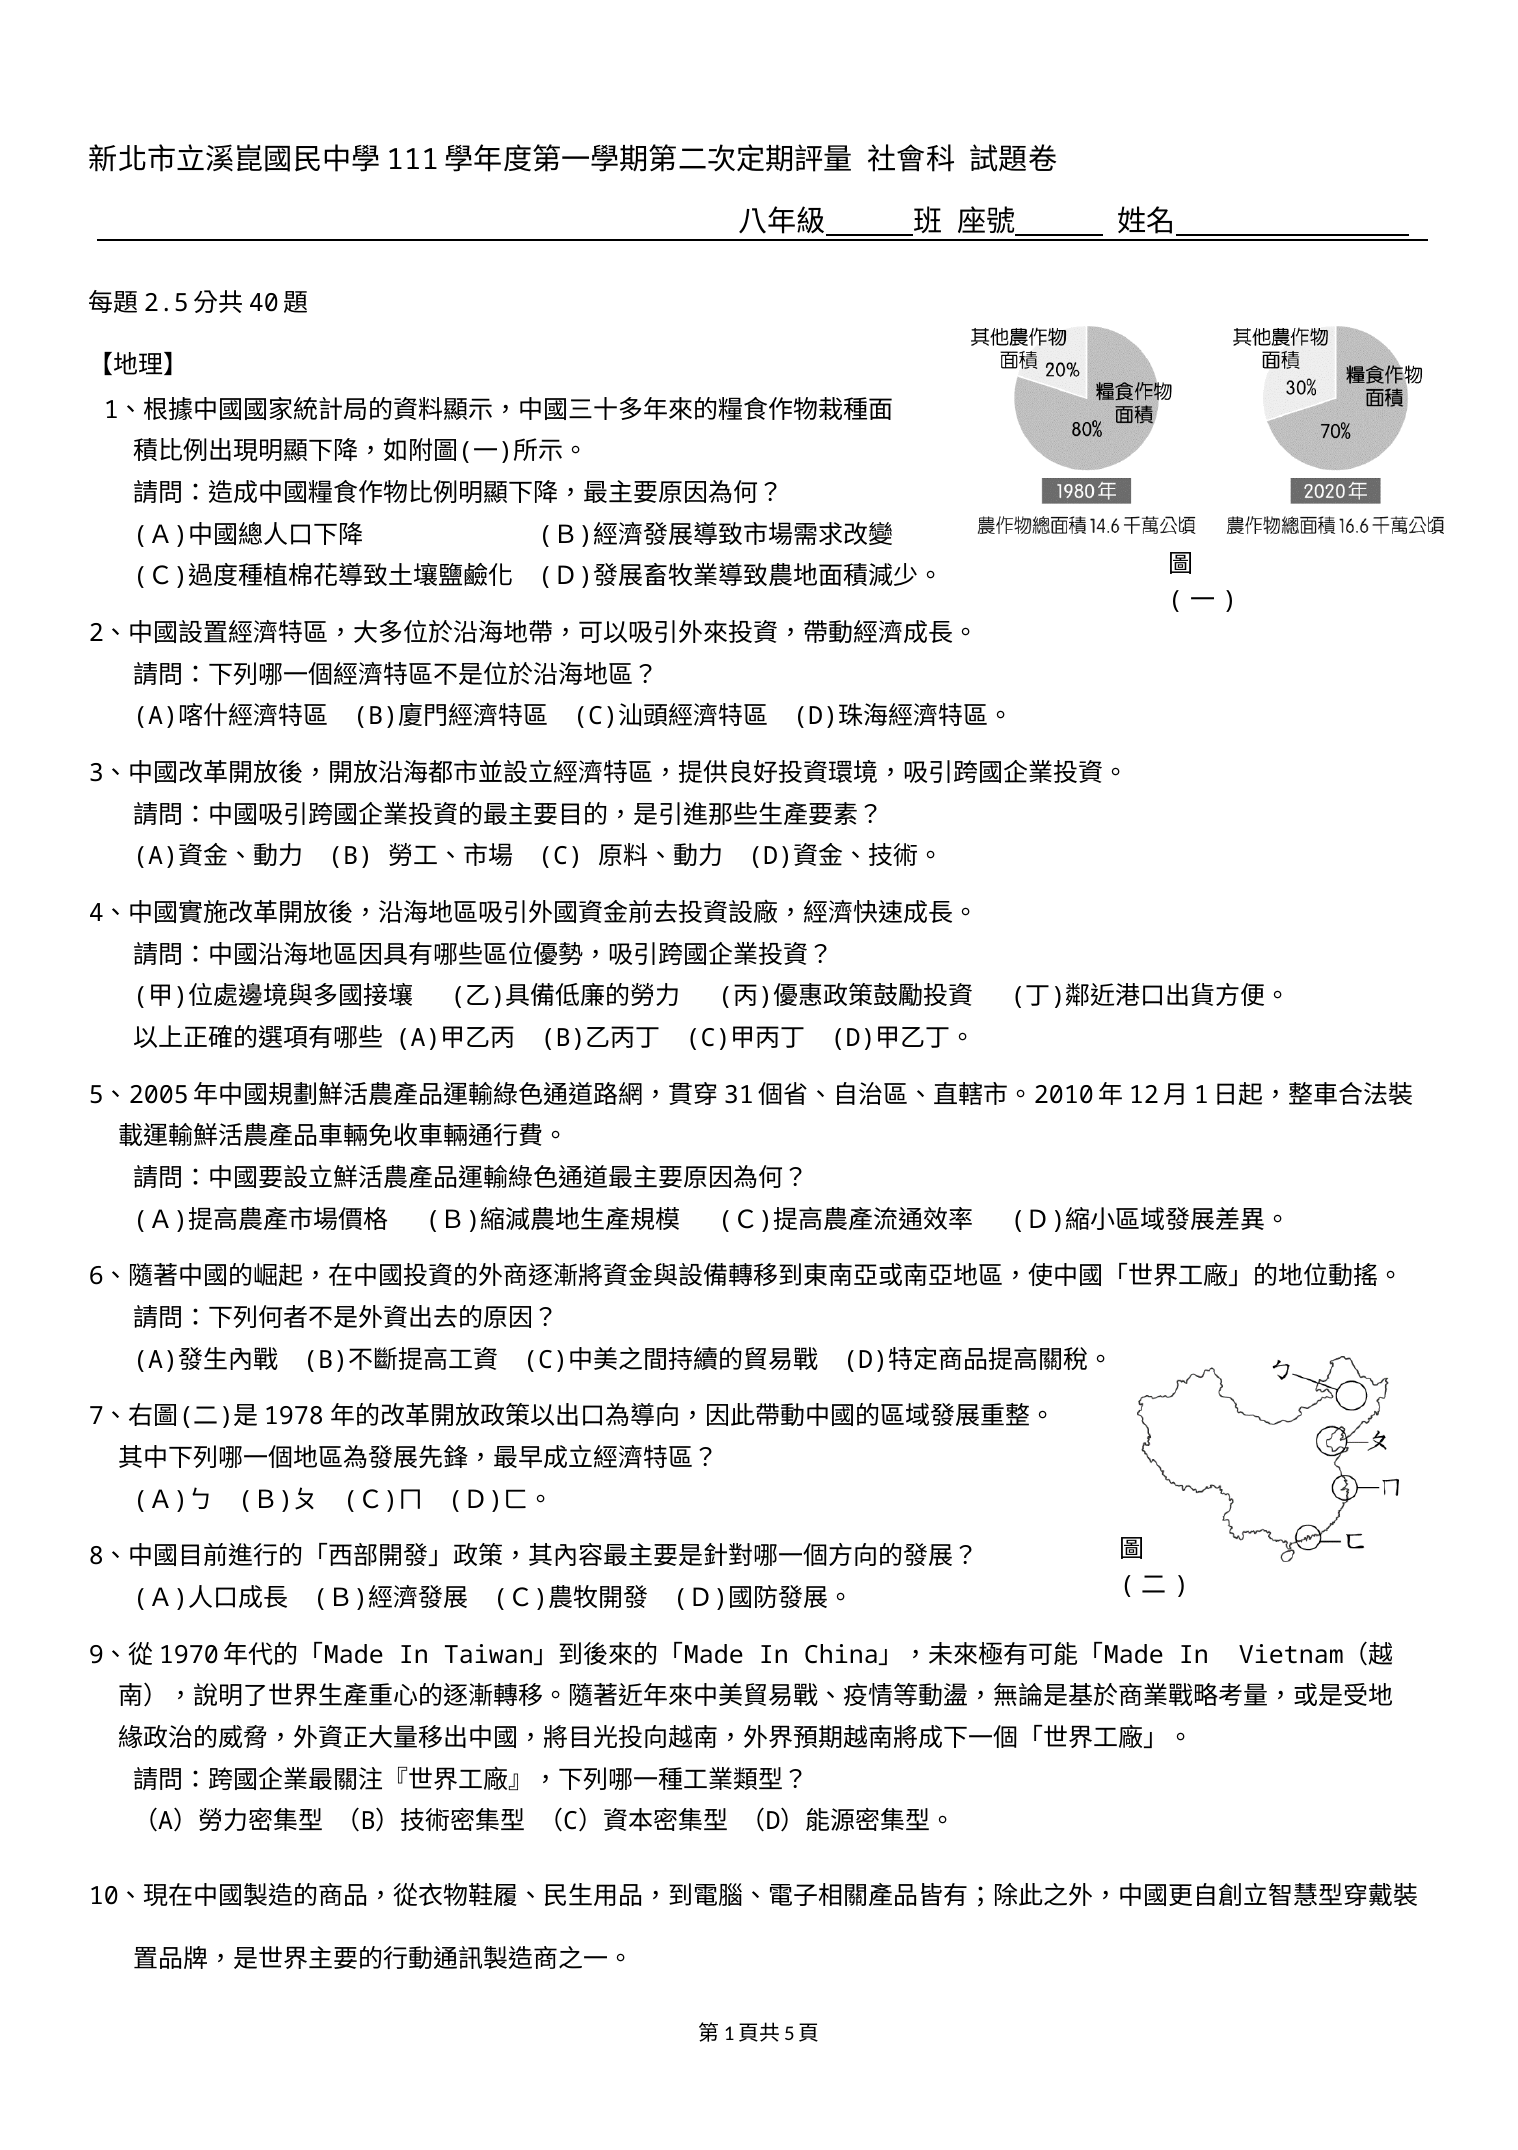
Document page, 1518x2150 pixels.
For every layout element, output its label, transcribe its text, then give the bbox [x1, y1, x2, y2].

text 新北市立溪崑國民中學111學年度第一學期第二次定期評量 社會科 試題卷 [89, 115, 1429, 177]
text 請問：中國吸引跨國企業投資的最主要目的，是引進那些生產要素？ [133, 789, 1429, 830]
text 6、隨著中國的崛起，在中國投資的外商逐漸將資金與設備轉移到東南亞或南亞地區，使中國「世界工廠」的地位動搖。 [89, 1250, 1418, 1292]
text （A）勞力密集型 （B）技術密集型 （C）資本密集型 （D）能源密集型。 [133, 1795, 1429, 1837]
text (Ｃ)過度種植棉花導致土壤鹽鹼化 (Ｄ)發展畜牧業導致農地面積減少。 [133, 550, 1429, 592]
text (甲)位處邊境與多國接壤 (乙)具備低廉的勞力 (丙)優惠政策鼓勵投資 (丁)鄰近港口出貨方便。 [133, 970, 1429, 1012]
text 請問：造成中國糧食作物比例明顯下降，最主要原因為何？ [133, 467, 971, 509]
text [1399, 1474, 1429, 1515]
text 2、中國設置經濟特區，大多位於沿海地帶，可以吸引外來投資，帶動經濟成長。 [89, 607, 1418, 649]
text 4、中國實施改革開放後，沿海地區吸引外國資金前去投資設廠，經濟快速成長。 [89, 887, 1418, 929]
text 3、中國改革開放後，開放沿海都市並設立經濟特區，提供良好投資環境，吸引跨國企業投資。 [89, 747, 1418, 789]
text 每題2.5分共40題 [89, 259, 1429, 321]
text (A)資金、動力 (B) 勞工、市場 (C) 原料、動力 (D)資金、技術。 [133, 830, 1429, 872]
text (A)喀什經濟特區 (B)廈門經濟特區 (C)汕頭經濟特區 (D)珠海經濟特區。 [133, 690, 1429, 732]
text (Ａ)中國總人口下降 (Ｂ)經濟發展導致市場需求改變 [133, 509, 1429, 550]
text 八年級 班 座號 姓名 [738, 177, 1429, 240]
text (Ａ)ㄅ (Ｂ)ㄆ (Ｃ)ㄇ (Ｄ)ㄈ。 [133, 1474, 1137, 1515]
text 7、右圖(二)是1978 年的改革開放政策以出口為導向，因此帶動中國的區域發展重整。其中下列哪一個地區為發展先鋒，最早成立經濟特區？ [89, 1390, 1048, 1474]
text 請問：中國沿海地區因具有哪些區位優勢，吸引跨國企業投資？ [133, 929, 1429, 970]
text 以上正確的選項有哪些 (A)甲乙丙 (B)乙丙丁 (C)甲丙丁 (D)甲乙丁。 [133, 1012, 1429, 1054]
text 【地理】 [89, 321, 1429, 384]
text (A)發生內戰 (B)不斷提高工資 (C)中美之間持續的貿易戰 (D)特定商品提高關稅。 [133, 1334, 1429, 1375]
text 10、現在中國製造的商品，從衣物鞋履、民生用品，到電腦、電子相關產品皆有；除此之外，中國更自創立智慧型穿戴裝置品牌，是世界主要的行動通訊製造商之一。 [89, 1852, 1429, 1977]
text 請問：下列哪一個經濟特區不是位於沿海地區？ [133, 649, 1429, 690]
text (Ａ)提高農產市場價格 (Ｂ)縮減農地生產規模 (Ｃ)提高農產流通效率 (Ｄ)縮小區域發展差異。 [133, 1194, 1429, 1235]
text 8、中國目前進行的「西部開發」政策，其內容最主要是針對哪一個方向的發展？ [89, 1530, 1418, 1572]
text (Ａ)人口成長 (Ｂ)經濟發展 (Ｃ)農牧開發 (Ｄ)國防發展。 [133, 1572, 1429, 1614]
text 請問：下列何者不是外資出去的原因？ [133, 1292, 1429, 1334]
text 請問：跨國企業最關注『世界工廠』，下列哪一種工業類型？ [133, 1754, 1429, 1795]
text 9、從1970年代的「Made In Taiwan」到後來的「Made In China」，未來極有可能「Made In Vietnam（越南），說明了世界生產重心的逐漸轉移。隨著近年來中美貿易戰、疫情等動盪，無論是基於商業戰略考量，或是受地緣政治的威脅，外資正大量移出中國，將目光投向越南，外界預期越南將成下一個「世界工廠」。 [89, 1629, 1418, 1754]
text 請問：中國要設立鮮活農產品運輸綠色通道最主要原因為何？ [133, 1152, 1429, 1194]
text 5、2005年中國規劃鮮活農產品運輸綠色通道路網，貫穿31個省、自治區、直轄市。2010年12月1日起，整車合法裝載運輸鮮活農產品車輛免收車輛通行費。 [89, 1069, 1418, 1152]
text 1、根據中國國家統計局的資料顯示，中國三十多年來的糧食作物栽種面積比例出現明顯下降，如附圖(一)所示。 [103, 384, 916, 467]
